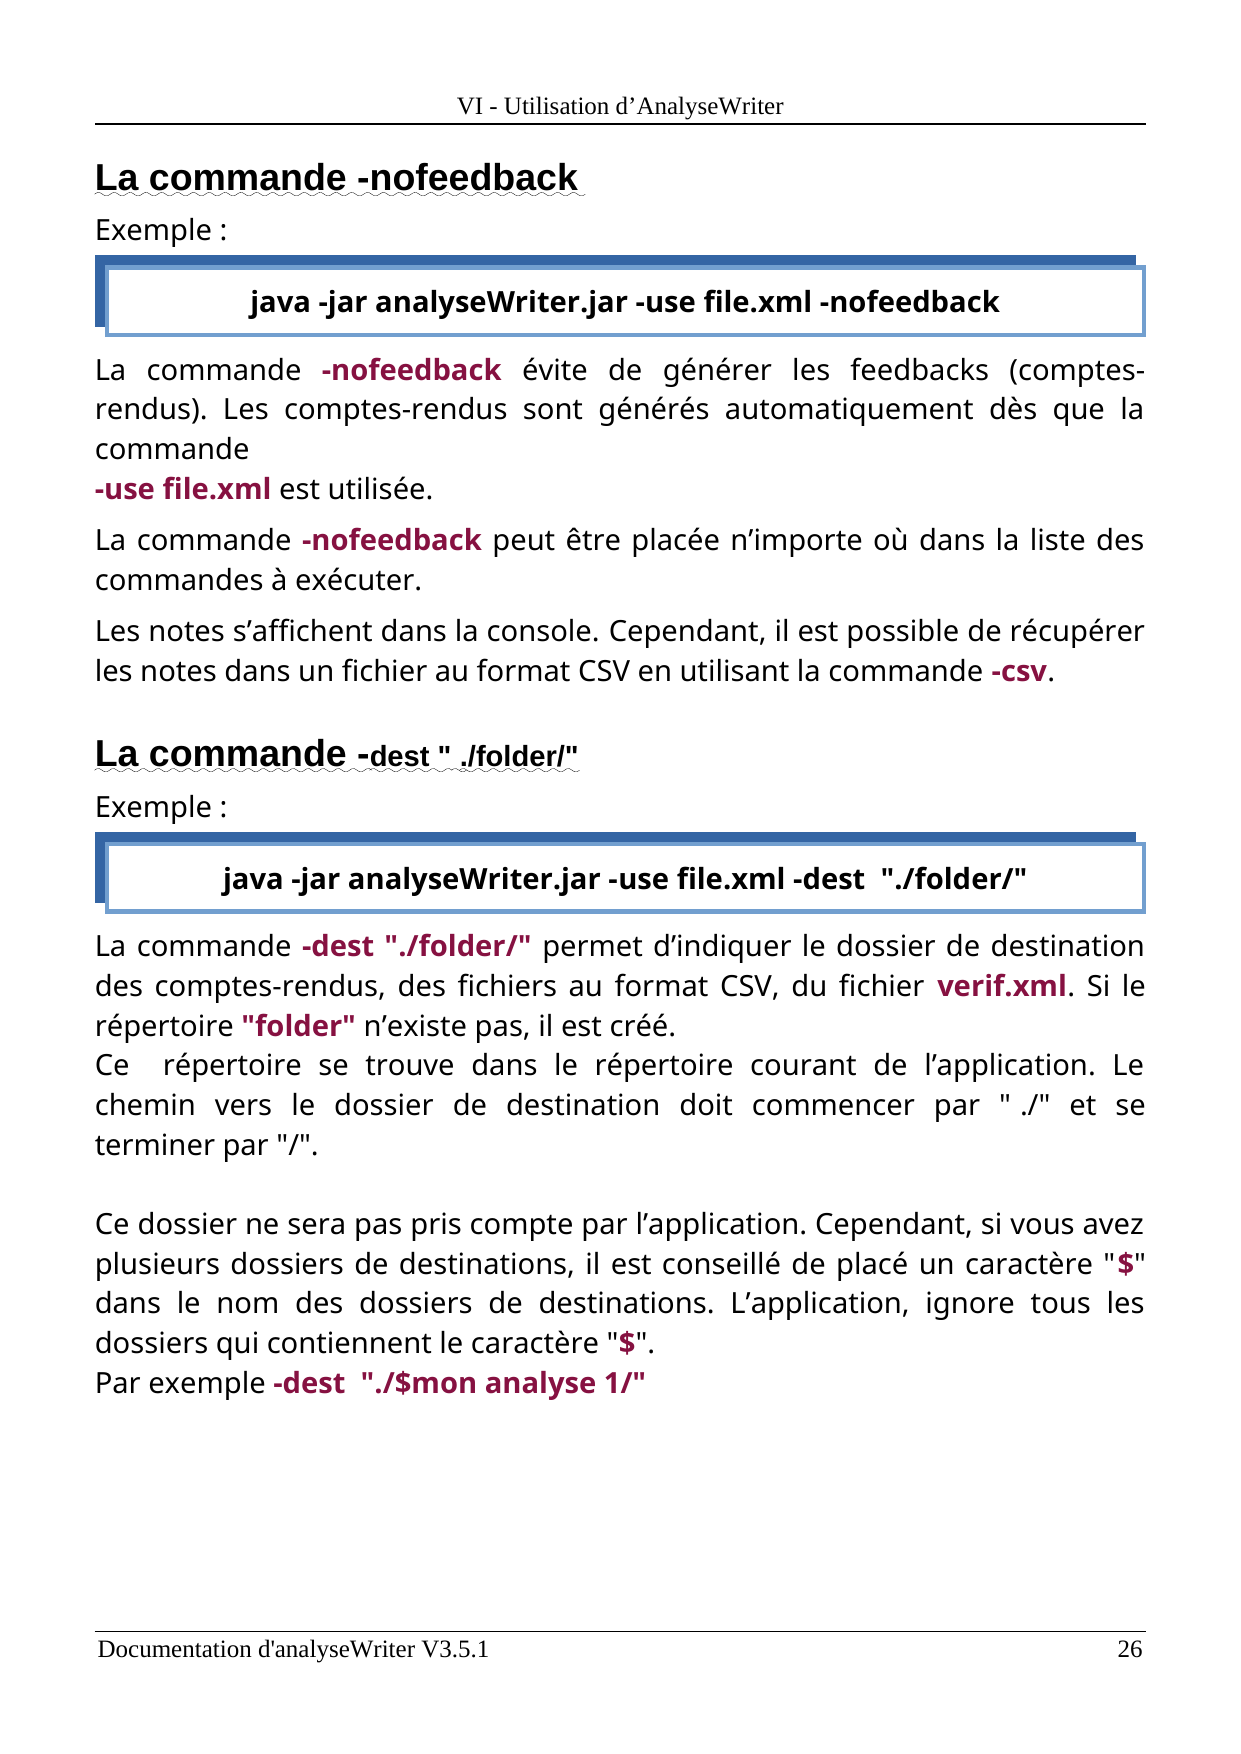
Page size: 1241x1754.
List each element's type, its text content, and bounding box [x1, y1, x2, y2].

text La commande -dest "./folder/" permet d’indiquer le dossier de destination des comptes-rendus, des fichiers au format CSV, du fichier verif.xml. Si le répertoire "folder" n’existe pas, il est créé. [94, 926, 1146, 1044]
text java -jar analyseWriter.jar -use file.xml -dest "./folder/" [109, 846, 1142, 909]
text java -jar analyseWriter.jar -use file.xml -nofeedback [109, 270, 1142, 333]
text La commande -nofeedback peut être placée n’importe où dans la liste des commandes à exécuter. [94, 519, 1146, 599]
text La commande -nofeedback évite de générer les feedbacks (comptes-rendus). Les comptes-rendus sont générés automatiquement dès que la commande -use file.xml est utilisée. [94, 349, 1146, 508]
subtitle La commande -dest " ./folder/" [94, 731, 1146, 774]
text Ce dossier ne sera pas pris compte par l’application. Cependant, si vous avez plusieurs dossiers de destinations, il est conseillé de placé un caractère "$" dans le nom des dossiers de destinations. L’application, ignore tous les dossiers qui contiennent le caractère "$". [94, 1203, 1146, 1362]
text Les notes s’affichent dans la console. Cependant, il est possible de récupérer les notes dans un fichier au format CSV en utilisant la commande -csv. [94, 611, 1146, 690]
subtitle La commande -nofeedback [94, 155, 1146, 198]
text Par exemple -dest "./$mon analyse 1/" [94, 1362, 1146, 1402]
text Ce répertoire se trouve dans le répertoire courant de l’application. Le chemin vers le dossier de destination doit commencer par " ./" et se terminer par "/". [94, 1044, 1146, 1164]
text Exemple : [94, 209, 1146, 249]
text Exemple : [94, 786, 1146, 826]
